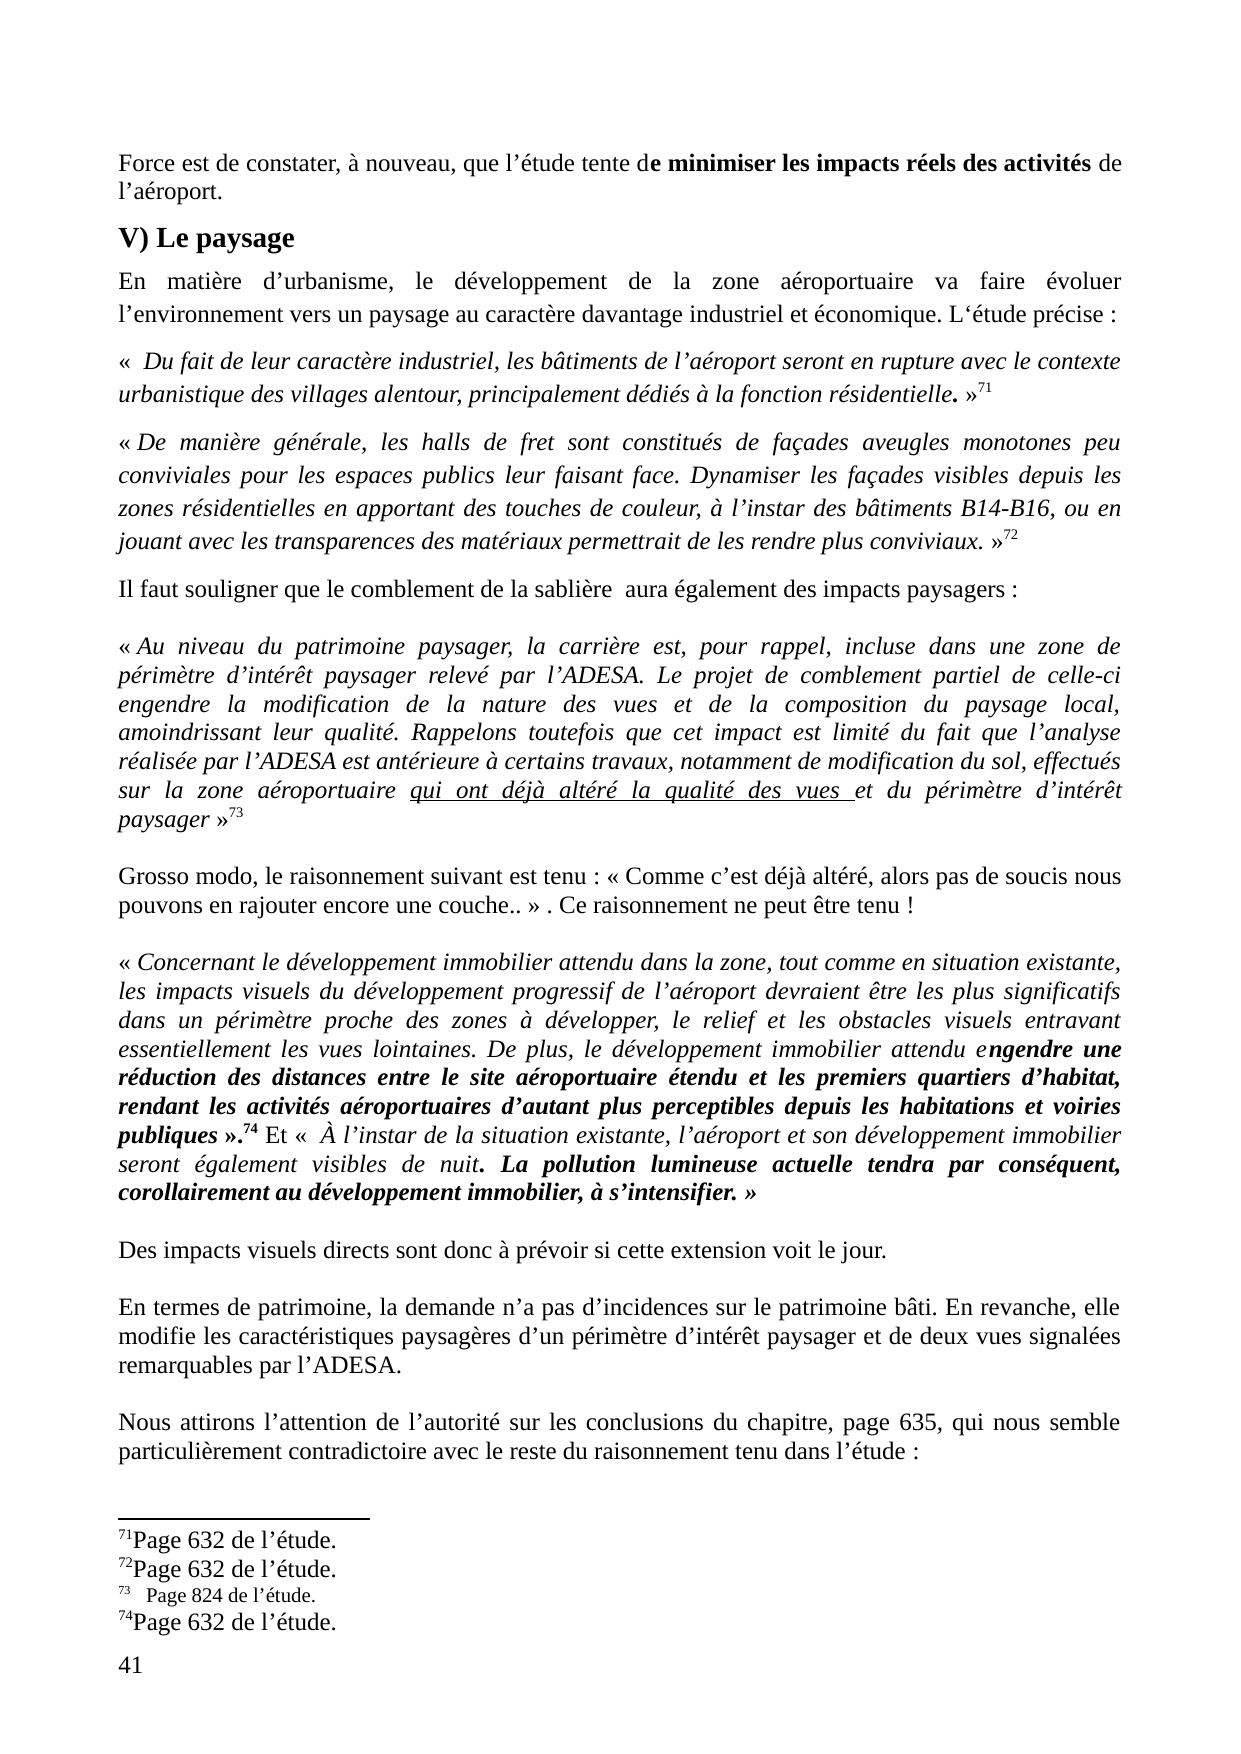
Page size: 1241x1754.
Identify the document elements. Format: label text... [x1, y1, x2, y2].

subtitle V) Le paysage [118, 220, 1122, 253]
text « De manière générale, les halls de fret sont constitués de façades aveugles monotones peu conviviales pour les espaces publics leur faisant face. Dynamiser les façades visibles depuis les zones résidentielles en apportant des touches de couleur, à l’instar des bâtiments B14-B16, ou en jouant avec les transparences des matériaux permettrait de les rendre plus conviviaux. » [118, 427, 1122, 555]
text Nous attirons l’attention de l’autorité sur les conclusions du chapitre, page 635, qui nous semble particulièrement contradictoire avec le reste du raisonnement tenu dans l’étude : [118, 1407, 1122, 1465]
text Force est de constater, à nouveau, que l’étude tente de minimiser les impacts réels des activités de l’aéroport. [118, 148, 1122, 205]
text Page 632 de l’étude. [118, 1607, 1122, 1636]
text Des impacts visuels directs sont donc à prévoir si cette extension voit le jour. [118, 1235, 1122, 1264]
text En matière d’urbanisme, le développement de la zone aéroportuaire va faire évoluer l’environnement vers un paysage au caractère davantage industriel et économique. L‘étude précise : [118, 266, 1122, 327]
text « Concernant le développement immobilier attendu dans la zone, tout comme en situation existante, les impacts visuels du développement progressif de l’aéroport devraient être les plus significatifs dans un périmètre proche des zones à développer, le relief et les obstacles visuels entravant essentiellement les vues lointaines. De plus, le développement immobilier attendu engendre une réduction des distances entre le site aéroportuaire étendu et les premiers quartiers d’habitat, rendant les activités aéroportuaires d’autant plus perceptibles depuis les habitations et voiries publiques ». Et « À l’instar de la situation existante, l’aéroport et son développement immobilier seront également visibles de nuit. La pollution lumineuse actuelle tendra par conséquent, corollairement au développement immobilier, à s’intensifier. » [118, 947, 1122, 1206]
text Page 632 de l’étude. [118, 1526, 1122, 1554]
text « Du fait de leur caractère industriel, les bâtiments de l’aéroport seront en rupture avec le contexte urbanistique des villages alentour, principalement dédiés à la fonction résidentielle. » [118, 346, 1122, 408]
text Grosso modo, le raisonnement suivant est tenu : « Comme c’est déjà altéré, alors pas de soucis nous pouvons en rajouter encore une couche.. » . Ce raisonnement ne peut être tenu ! [118, 861, 1122, 919]
text En termes de patrimoine, la demande n’a pas d’incidences sur le patrimoine bâti. En revanche, elle modifie les caractéristiques paysagères d’un périmètre d’intérêt paysager et de deux vues signalées remarquables par l’ADESA. [118, 1292, 1122, 1379]
text « Au niveau du patrimoine paysager, la carrière est, pour rappel, incluse dans une zone de périmètre d’intérêt paysager relevé par l’ADESA. Le projet de comblement partiel de celle-ci engendre la modification de la nature des vues et de la composition du paysage local, amoindrissant leur qualité. Rappelons toutefois que cet impact est limité du fait que l’analyse réalisée par l’ADESA est antérieure à certains travaux, notamment de modification du sol, effectués sur la zone aéroportuaire qui ont déjà altéré la qualité des vues et du périmètre d’intérêt paysager » [118, 631, 1122, 832]
text Page 824 de l’étude. [118, 1583, 1122, 1607]
text Page 632 de l’étude. [118, 1554, 1122, 1583]
text Il faut souligner que le comblement de la sablière aura également des impacts paysagers : [118, 574, 1122, 602]
